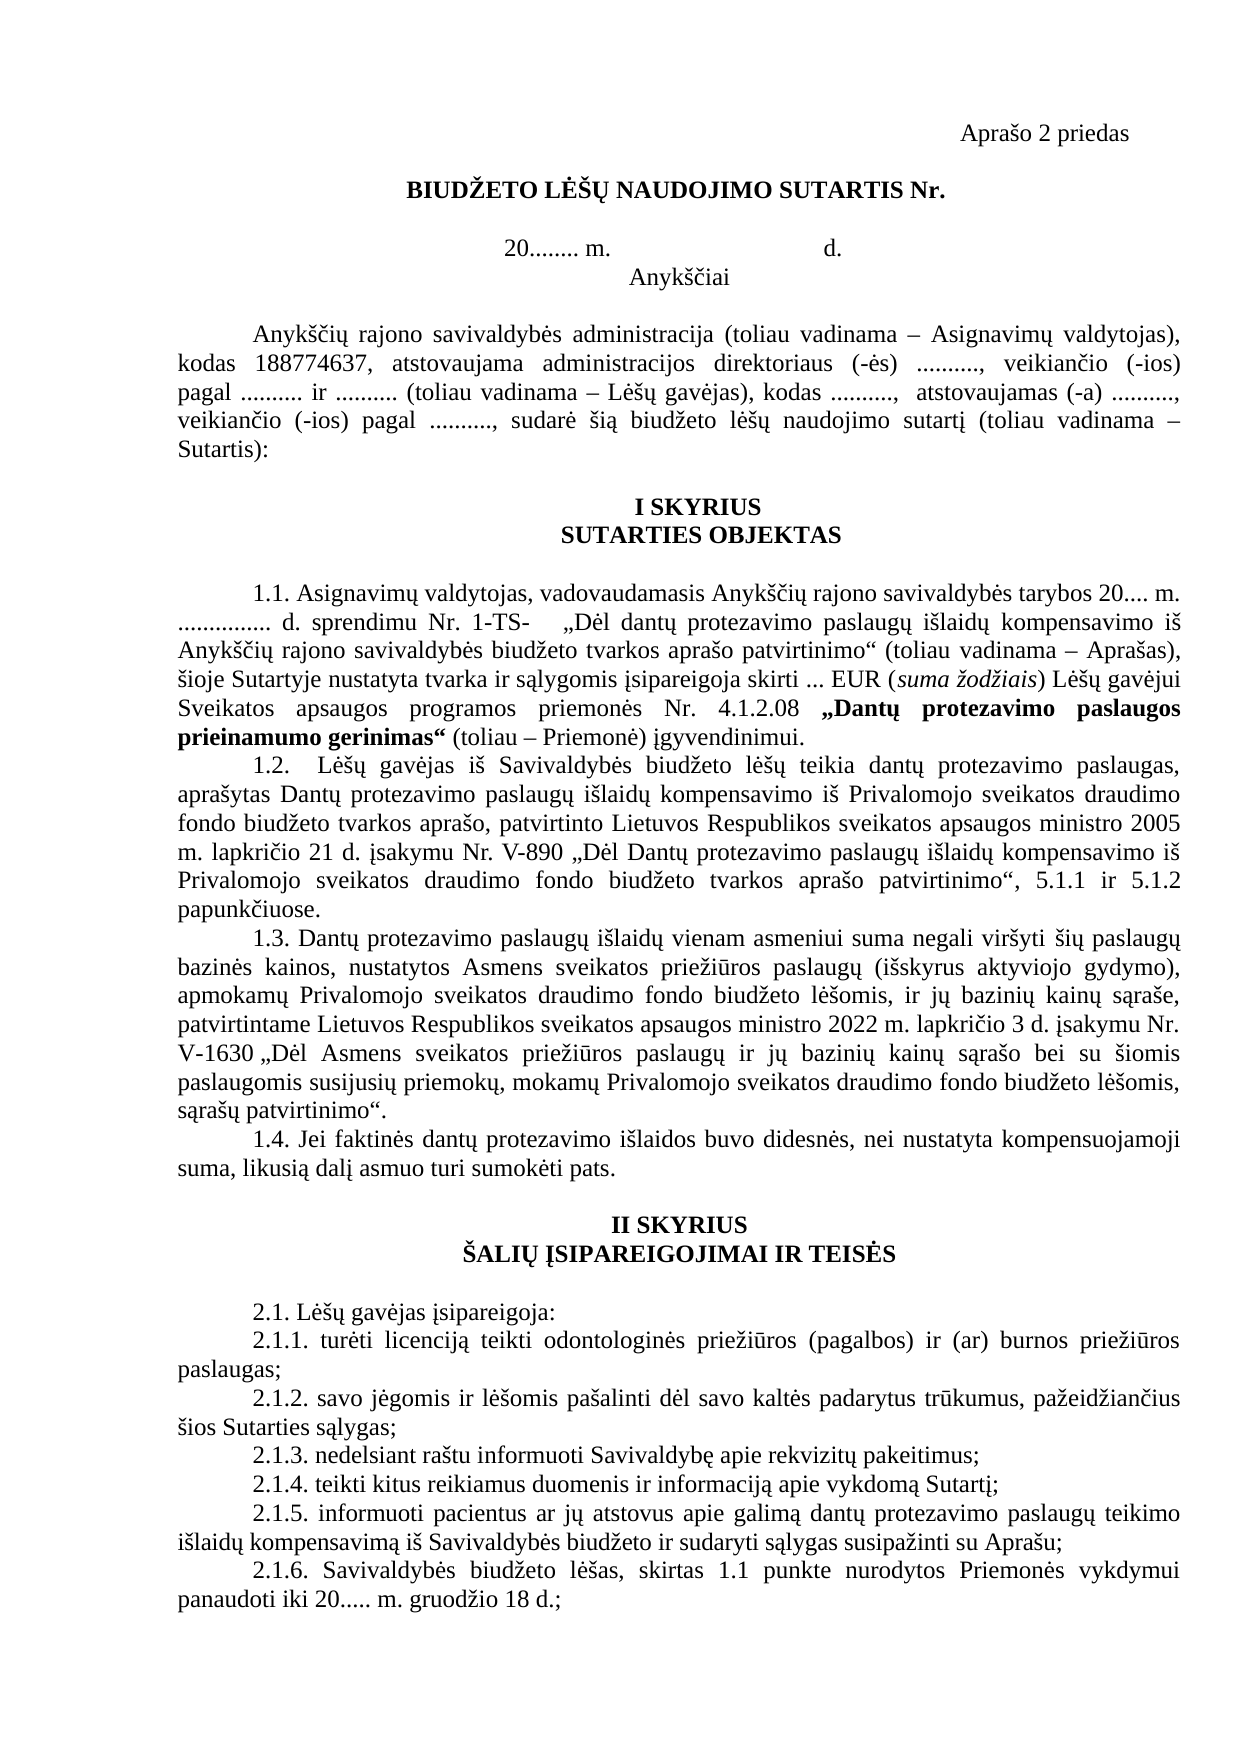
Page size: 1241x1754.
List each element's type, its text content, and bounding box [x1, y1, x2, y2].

text 2.1.1. turėti licenciją teikti odontologinės priežiūros (pagalbos) ir (ar) burnos priežiūros paslaugas; [177, 1326, 1181, 1383]
subtitle SUTARTIES OBJEKTAS [215, 521, 1181, 549]
text 2.1.4. teikti kitus reikiamus duomenis ir informaciją apie vykdomą Sutartį; [177, 1469, 1181, 1498]
text 1.4. Jei faktinės dantų protezavimo išlaidos buvo didesnės, nei nustatyta kompensuojamoji suma, likusią dalį asmuo turi sumokėti pats. [177, 1124, 1181, 1182]
text 1.1. Asignavimų valdytojas, vadovaudamasis Anykščių rajono savivaldybės tarybos 20.... m. ............... d. sprendimu Nr. 1-TS- „Dėl dantų protezavimo paslaugų išlaidų kompensavimo iš Anykščių rajono savivaldybės biudžeto tvarkos aprašo patvirtinimo“ (toliau vadinama – Aprašas), šioje Sutartyje nustatyta tvarka ir sąlygomis įsipareigoja skirti ... EUR (suma žodžiais) Lėšų gavėjui Sveikatos apsaugos programos priemonės Nr. 4.1.2.08 „Dantų protezavimo paslaugos prieinamumo gerinimas“ (toliau – Priemonė) įgyvendinimui. [177, 578, 1181, 751]
text 2.1.2. savo jėgomis ir lėšomis pašalinti dėl savo kaltės padarytus trūkumus, pažeidžiančius šios Sutarties sąlygas; [177, 1383, 1181, 1441]
text 2.1.5. informuoti pacientus ar jų atstovus apie galimą dantų protezavimo paslaugų teikimo išlaidų kompensavimą iš Savivaldybės biudžeto ir sudaryti sąlygas susipažinti su Aprašu; [177, 1498, 1181, 1556]
text Anykščiai [177, 262, 1181, 291]
text 20........ m. d. [177, 233, 1181, 262]
text 2.1.3. nedelsiant raštu informuoti Savivaldybę apie rekvizitų pakeitimus; [177, 1441, 1181, 1469]
text 1.3. Dantų protezavimo paslaugų išlaidų vienam asmeniui suma negali viršyti šių paslaugų bazinės kainos, nustatytos Asmens sveikatos priežiūros paslaugų (išskyrus aktyviojo gydymo), apmokamų Privalomojo sveikatos draudimo fondo biudžeto lėšomis, ir jų bazinių kainų sąraše, patvirtintame Lietuvos Respublikos sveikatos apsaugos ministro 2022 m. lapkričio 3 d. įsakymu Nr. V-1630 „Dėl Asmens sveikatos priežiūros paslaugų ir jų bazinių kainų sąrašo bei su šiomis paslaugomis susijusių priemokų, mokamų Privalomojo sveikatos draudimo fondo biudžeto lėšomis, sąrašų patvirtinimo“. [177, 923, 1181, 1124]
text 1.2. Lėšų gavėjas iš Savivaldybės biudžeto lėšų teikia dantų protezavimo paslaugas, aprašytas Dantų protezavimo paslaugų išlaidų kompensavimo iš Privalomojo sveikatos draudimo fondo biudžeto tvarkos aprašo, patvirtinto Lietuvos Respublikos sveikatos apsaugos ministro 2005 m. lapkričio 21 d. įsakymu Nr. V-890 „Dėl Dantų protezavimo paslaugų išlaidų kompensavimo iš Privalomojo sveikatos draudimo fondo biudžeto tvarkos aprašo patvirtinimo“, 5.1.1 ir 5.1.2 papunkčiuose. [177, 751, 1181, 923]
text BIUDŽETO LĖŠŲ NAUDOJIMO SUTARTIS Nr. [177, 176, 1181, 204]
subtitle I SKYRIUS [215, 492, 1181, 521]
text 2.1.6. Savivaldybės biudžeto lėšas, skirtas 1.1 punkte nurodytos Priemonės vykdymui panaudoti iki 20..... m. gruodžio 18 d.; [177, 1556, 1181, 1613]
text Aprašo 2 priedas [177, 118, 1181, 147]
text II SKYRIUS [177, 1211, 1181, 1239]
text Anykščių rajono savivaldybės administracija (toliau vadinama – Asignavimų valdytojas), kodas 188774637, atstovaujama administracijos direktoriaus (-ės) .........., veikiančio (-ios) pagal .......... ir .......... (toliau vadinama – Lėšų gavėjas), kodas .........., atstovaujamas (-a) .........., veikiančio (-ios) pagal .........., sudarė šią biudžeto lėšų naudojimo sutartį (toliau vadinama – Sutartis): [177, 319, 1181, 463]
text ŠALIŲ ĮSIPAREIGOJIMAI IR TEISĖS [177, 1239, 1181, 1268]
text 2.1. Lėšų gavėjas įsipareigoja: [177, 1297, 1181, 1326]
